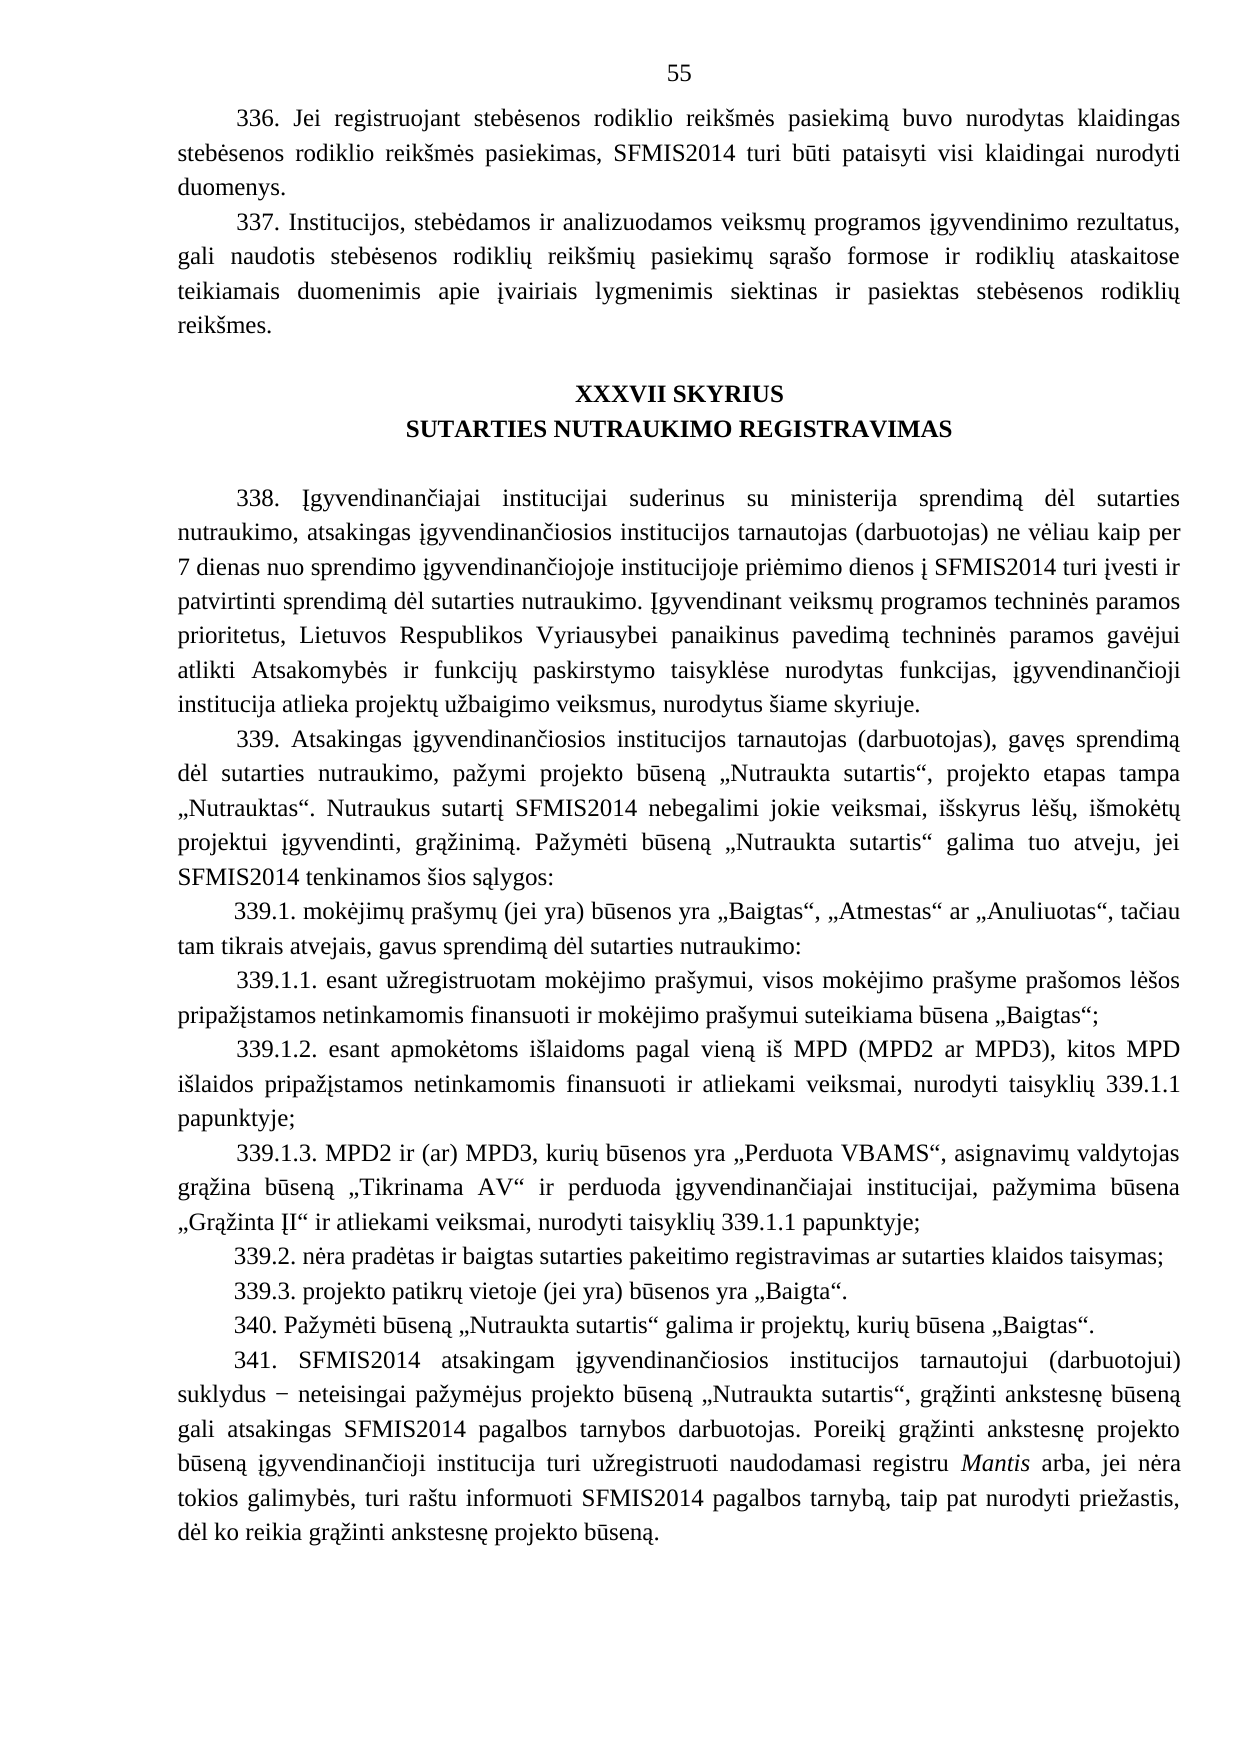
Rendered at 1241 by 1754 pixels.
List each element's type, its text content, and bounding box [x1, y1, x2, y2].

text 340. Pažymėti būseną „Nutraukta sutartis“ galima ir projektų, kurių būsena „Baigtas“. [177, 1310, 1181, 1339]
text SUTARTIES NUTRAUKIMO REGISTRAVIMAS [177, 414, 1181, 442]
text 339.1. mokėjimų prašymų (jei yra) būsenos yra „Baigtas“, „Atmestas“ ar „Anuliuotas“, tačiau tam tikrais atvejais, gavus sprendimą dėl sutarties nutraukimo: [177, 896, 1181, 960]
text 341. SFMIS2014 atsakingam įgyvendinančiosios institucijos tarnautojui (darbuotojui) suklydus − neteisingai pažymėjus projekto būseną „Nutraukta sutartis“, grąžinti ankstesnę būseną gali atsakingas SFMIS2014 pagalbos tarnybos darbuotojas. Poreikį grąžinti ankstesnę projekto būseną įgyvendinančioji institucija turi užregistruoti naudodamasi registru Mantis arba, jei nėra tokios galimybės, turi raštu informuoti SFMIS2014 pagalbos tarnybą, taip pat nurodyti priežastis, dėl ko reikia grąžinti ankstesnę projekto būseną. [177, 1345, 1181, 1546]
text XXXVII SKYRIUS [177, 379, 1181, 408]
text 339.1.1. esant užregistruotam mokėjimo prašymui, visos mokėjimo prašyme prašomos lėšos pripažįstamos netinkamomis finansuoti ir mokėjimo prašymui suteikiama būsena „Baigtas“; [177, 965, 1181, 1029]
text 337. Institucijos, stebėdamos ir analizuodamos veiksmų programos įgyvendinimo rezultatus, gali naudotis stebėsenos rodiklių reikšmių pasiekimų sąrašo formose ir rodiklių ataskaitose teikiamais duomenimis apie įvairiais lygmenimis siektinas ir pasiektas stebėsenos rodiklių reikšmes. [177, 207, 1181, 339]
text 339.1.3. MPD2 ir (ar) MPD3, kurių būsenos yra „Perduota VBAMS“, asignavimų valdytojas grąžina būseną „Tikrinama AV“ ir perduoda įgyvendinančiajai institucijai, pažymima būsena „Grąžinta ĮI“ ir atliekami veiksmai, nurodyti taisyklių 339.1.1 papunktyje; [177, 1138, 1181, 1236]
text 339.2. nėra pradėtas ir baigtas sutarties pakeitimo registravimas ar sutarties klaidos taisymas; [177, 1241, 1181, 1270]
text 339. Atsakingas įgyvendinančiosios institucijos tarnautojas (darbuotojas), gavęs sprendimą dėl sutarties nutraukimo, pažymi projekto būseną „Nutraukta sutartis“, projekto etapas tampa „Nutrauktas“. Nutraukus sutartį SFMIS2014 nebegalimi jokie veiksmai, išskyrus lėšų, išmokėtų projektui įgyvendinti, grąžinimą. Pažymėti būseną „Nutraukta sutartis“ galima tuo atveju, jei SFMIS2014 tenkinamos šios sąlygos: [177, 724, 1181, 891]
text 336. Jei registruojant stebėsenos rodiklio reikšmės pasiekimą buvo nurodytas klaidingas stebėsenos rodiklio reikšmės pasiekimas, SFMIS2014 turi būti pataisyti visi klaidingai nurodyti duomenys. [177, 103, 1181, 201]
text 338. Įgyvendinančiajai institucijai suderinus su ministerija sprendimą dėl sutarties nutraukimo, atsakingas įgyvendinančiosios institucijos tarnautojas (darbuotojas) ne vėliau kaip per 7 dienas nuo sprendimo įgyvendinančiojoje institucijoje priėmimo dienos į SFMIS2014 turi įvesti ir patvirtinti sprendimą dėl sutarties nutraukimo. Įgyvendinant veiksmų programos techninės paramos prioritetus, Lietuvos Respublikos Vyriausybei panaikinus pavedimą techninės paramos gavėjui atlikti Atsakomybės ir funkcijų paskirstymo taisyklėse nurodytas funkcijas, įgyvendinančioji institucija atlieka projektų užbaigimo veiksmus, nurodytus šiame skyriuje. [177, 483, 1181, 718]
text 339.3. projekto patikrų vietoje (jei yra) būsenos yra „Baigta“. [177, 1276, 1181, 1304]
text 339.1.2. esant apmokėtoms išlaidoms pagal vieną iš MPD (MPD2 ar MPD3), kitos MPD išlaidos pripažįstamos netinkamomis finansuoti ir atliekami veiksmai, nurodyti taisyklių 339.1.1 papunktyje; [177, 1034, 1181, 1132]
